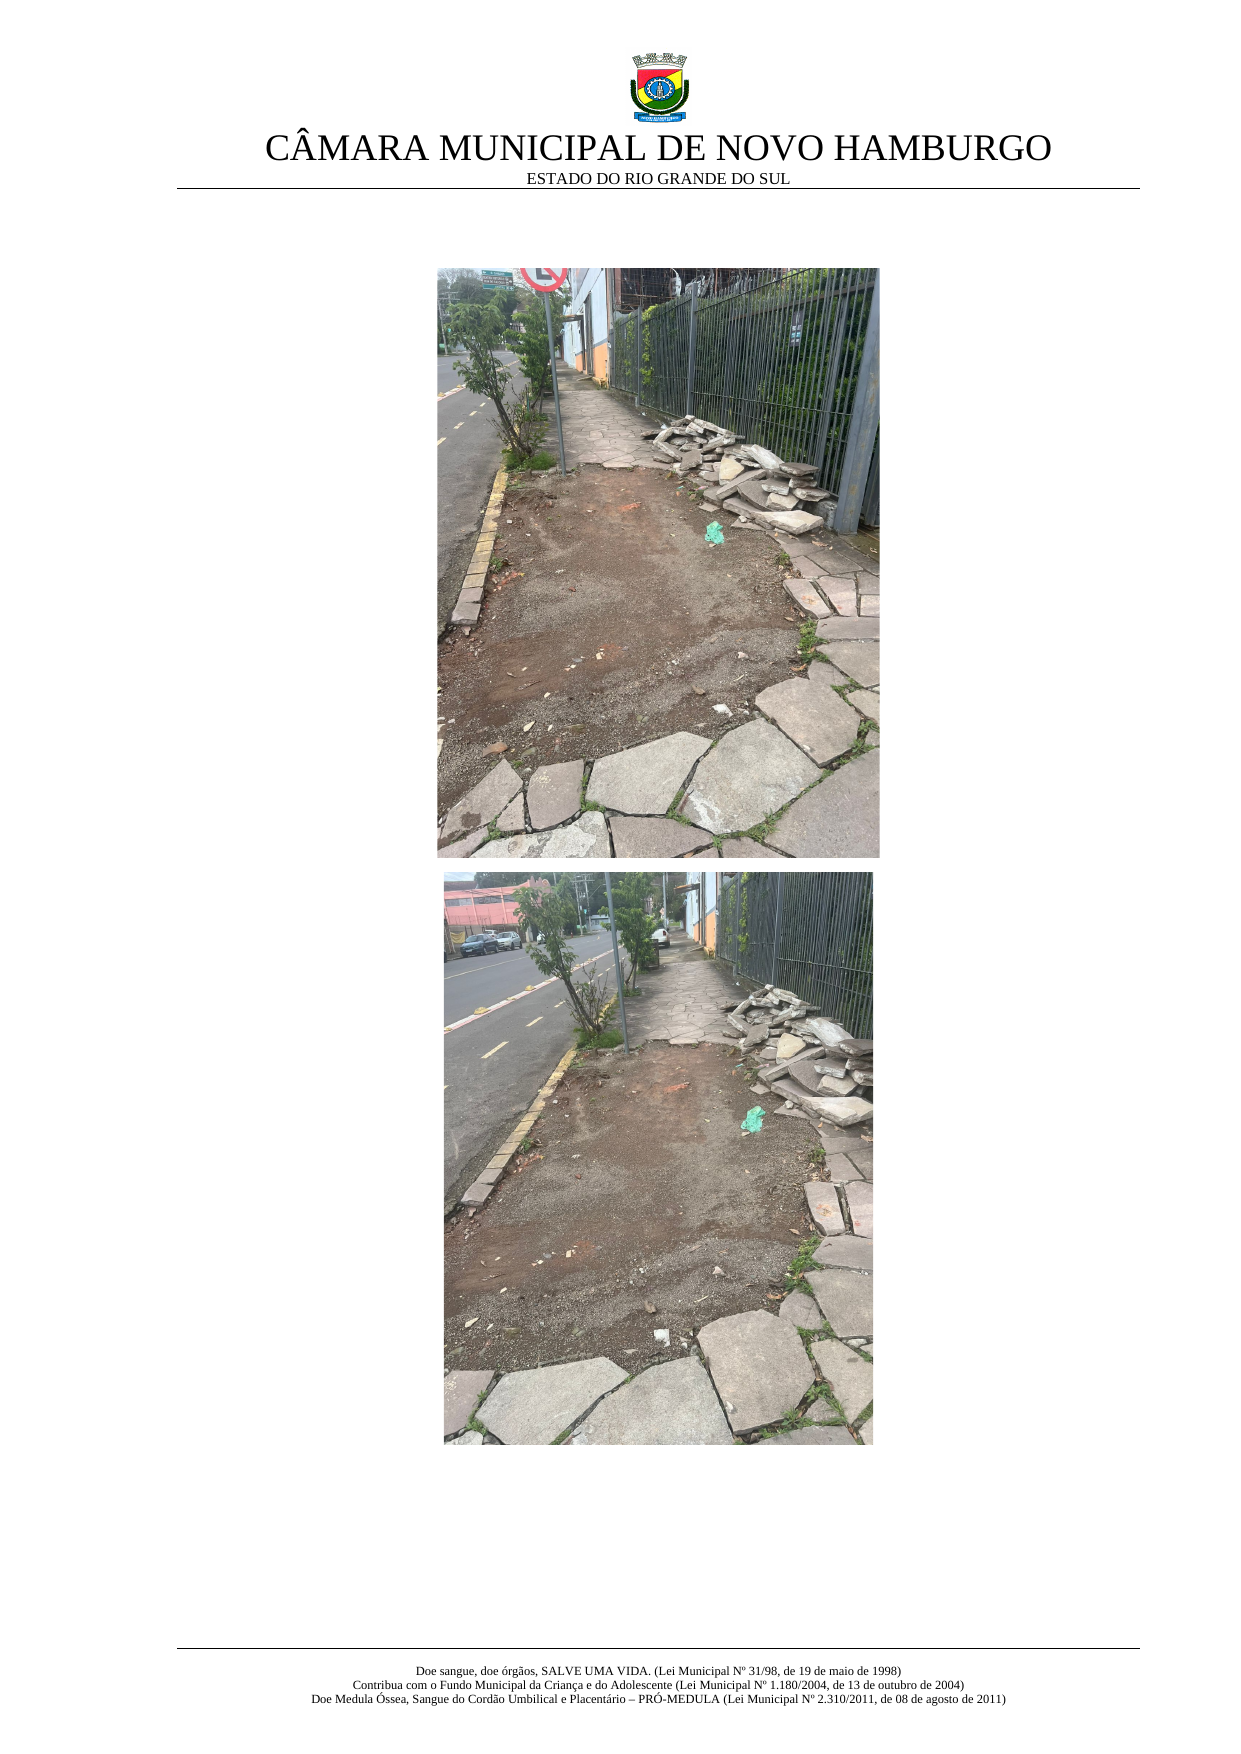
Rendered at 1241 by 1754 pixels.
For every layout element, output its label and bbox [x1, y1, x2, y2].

picture [625, 47, 692, 126]
picture [443, 872, 874, 1445]
picture [437, 268, 880, 858]
